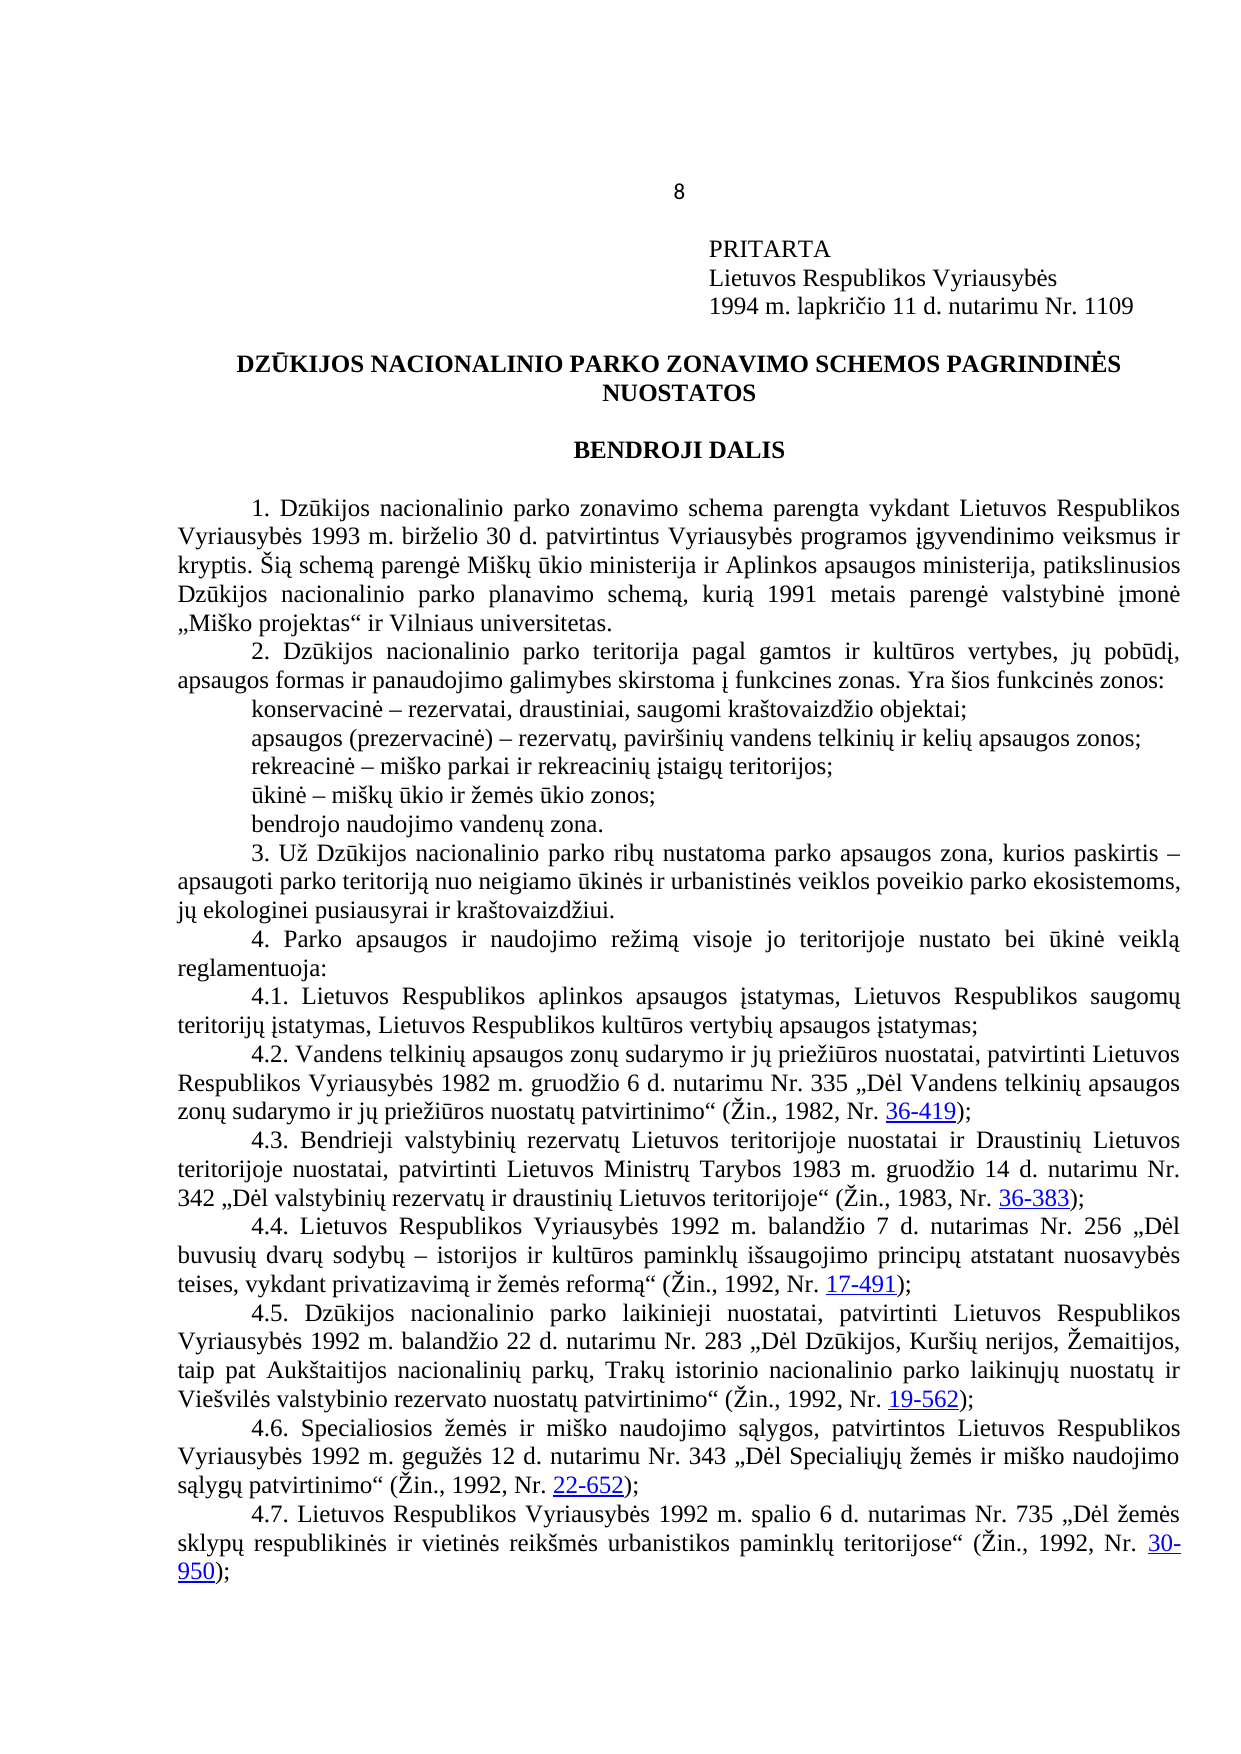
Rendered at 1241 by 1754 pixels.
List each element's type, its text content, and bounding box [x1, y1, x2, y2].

text ūkinė – miškų ūkio ir žemės ūkio zonos; [177, 780, 1181, 809]
text 4.6. Specialiosios žemės ir miško naudojimo sąlygos, patvirtintos Lietuvos Respublikos Vyriausybės 1992 m. gegužės 12 d. nutarimu Nr. 343 „Dėl Specialiųjų žemės ir miško naudojimo sąlygų patvirtinimo“ (Žin., 1992, Nr. 22-652); [177, 1413, 1181, 1499]
text Lietuvos Respublikos Vyriausybės [177, 263, 1181, 291]
text rekreacinė – miško parkai ir rekreacinių įstaigų teritorijos; [177, 751, 1181, 780]
text 4.5. Dzūkijos nacionalinio parko laikinieji nuostatai, patvirtinti Lietuvos Respublikos Vyriausybės 1992 m. balandžio 22 d. nutarimu Nr. 283 „Dėl Dzūkijos, Kuršių nerijos, Žemaitijos, taip pat Aukštaitijos nacionalinių parkų, Trakų istorinio nacionalinio parko laikinųjų nuostatų ir Viešvilės valstybinio rezervato nuostatų patvirtinimo“ (Žin., 1992, Nr. 19-562); [177, 1298, 1181, 1413]
text apsaugos (prezervacinė) – rezervatų, paviršinių vandens telkinių ir kelių apsaugos zonos; [177, 723, 1181, 751]
text bendrojo naudojimo vandenų zona. [177, 809, 1181, 838]
text 3. Už Dzūkijos nacionalinio parko ribų nustatoma parko apsaugos zona, kurios paskirtis – apsaugoti parko teritoriją nuo neigiamo ūkinės ir urbanistinės veiklos poveikio parko ekosistemoms, jų ekologinei pusiausyrai ir kraštovaizdžiui. [177, 838, 1181, 924]
text BENDROJI DALIS [177, 435, 1181, 464]
text 4.1. Lietuvos Respublikos aplinkos apsaugos įstatymas, Lietuvos Respublikos saugomų teritorijų įstatymas, Lietuvos Respublikos kultūros vertybių apsaugos įstatymas; [177, 981, 1181, 1039]
text PRITARTA [177, 234, 1181, 263]
text 4. Parko apsaugos ir naudojimo režimą visoje jo teritorijoje nustato bei ūkinė veiklą reglamentuoja: [177, 924, 1181, 981]
text 4.4. Lietuvos Respublikos Vyriausybės 1992 m. balandžio 7 d. nutarimas Nr. 256 „Dėl buvusių dvarų sodybų – istorijos ir kultūros paminklų išsaugojimo principų atstatant nuosavybės teises, vykdant privatizavimą ir žemės reformą“ (Žin., 1992, Nr. 17-491); [177, 1211, 1181, 1298]
text 2. Dzūkijos nacionalinio parko teritorija pagal gamtos ir kultūros vertybes, jų pobūdį, apsaugos formas ir panaudojimo galimybes skirstoma į funkcines zonas. Yra šios funkcinės zonos: [177, 636, 1181, 694]
text DZŪKIJOS NACIONALINIO PARKO ZONAVIMO SCHEMOS PAGRINDINĖS NUOSTATOS [177, 349, 1181, 406]
text konservacinė – rezervatai, draustiniai, saugomi kraštovaizdžio objektai; [177, 694, 1181, 723]
text 1. Dzūkijos nacionalinio parko zonavimo schema parengta vykdant Lietuvos Respublikos Vyriausybės 1993 m. birželio 30 d. patvirtintus Vyriausybės programos įgyvendinimo veiksmus ir kryptis. Šią schemą parengė Miškų ūkio ministerija ir Aplinkos apsaugos ministerija, patikslinusios Dzūkijos nacionalinio parko planavimo schemą, kurią 1991 metais parengė valstybinė įmonė „Miško projektas“ ir Vilniaus universitetas. [177, 493, 1181, 636]
text 4.2. Vandens telkinių apsaugos zonų sudarymo ir jų priežiūros nuostatai, patvirtinti Lietuvos Respublikos Vyriausybės 1982 m. gruodžio 6 d. nutarimu Nr. 335 „Dėl Vandens telkinių apsaugos zonų sudarymo ir jų priežiūros nuostatų patvirtinimo“ (Žin., 1982, Nr. 36-419); [177, 1039, 1181, 1125]
text 4.3. Bendrieji valstybinių rezervatų Lietuvos teritorijoje nuostatai ir Draustinių Lietuvos teritorijoje nuostatai, patvirtinti Lietuvos Ministrų Tarybos 1983 m. gruodžio 14 d. nutarimu Nr. 342 „Dėl valstybinių rezervatų ir draustinių Lietuvos teritorijoje“ (Žin., 1983, Nr. 36-383); [177, 1125, 1181, 1211]
text 4.7. Lietuvos Respublikos Vyriausybės 1992 m. spalio 6 d. nutarimas Nr. 735 „Dėl žemės sklypų respublikinės ir vietinės reikšmės urbanistikos paminklų teritorijose“ (Žin., 1992, Nr. 30-950); [177, 1499, 1181, 1585]
text 1994 m. lapkričio 11 d. nutarimu Nr. 1109 [177, 291, 1181, 320]
